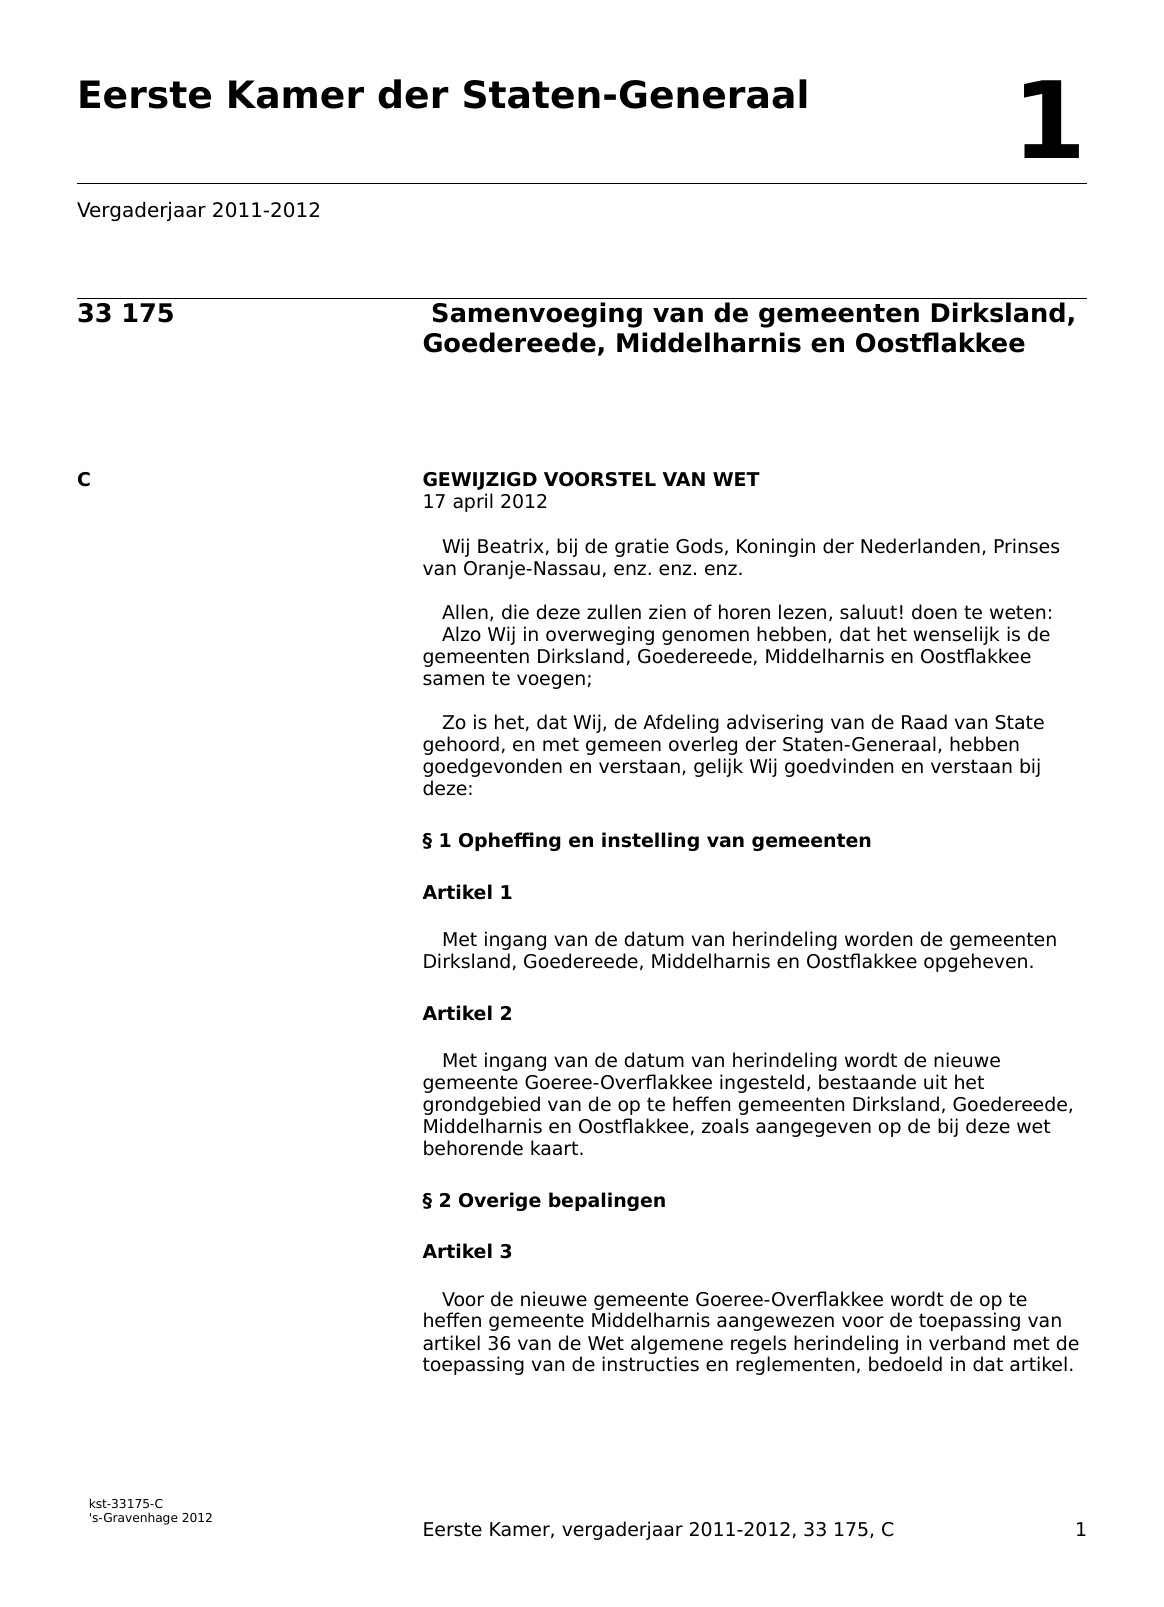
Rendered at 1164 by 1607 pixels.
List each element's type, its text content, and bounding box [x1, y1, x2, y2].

text 's-Gravenhage 2012 [88, 1511, 323, 1525]
subtitle § 2 Overige bepalingen [422, 1189, 1087, 1211]
table_header 1 [886, 59, 1087, 183]
subtitle Artikel 3 [422, 1241, 1087, 1263]
table_cell Vergaderjaar 2011-2012 [77, 184, 1087, 298]
subtitle 33 175 Samenvoeging van de gemeenten Dirksland, Goedereede, Middelharnis en Oostflakkee [77, 299, 1087, 358]
text Wij Beatrix, bij de gratie Gods, Koningin der Nederlanden, Prinses van Oranje-Nassau, enz. enz. enz. [422, 536, 1087, 579]
text Allen, die deze zullen zien of horen lezen, saluut! doen te weten: [422, 602, 1087, 624]
text kst-33175-C [88, 1497, 323, 1511]
text 17 april 2012 [422, 491, 1087, 513]
text Met ingang van de datum van herindeling wordt de nieuwe gemeente Goeree-Overflakkee ingesteld, bestaande uit het grondgebied van de op te heffen gemeenten Dirksland, Goedereede, Middelharnis en Oostflakkee, zoals aangegeven op de bij deze wet behorende kaart. [422, 1049, 1087, 1159]
subtitle Artikel 1 [422, 882, 1087, 904]
text Met ingang van de datum van herindeling worden de gemeenten Dirksland, Goedereede, Middelharnis en Oostflakkee opgeheven. [422, 929, 1087, 973]
table_header Eerste Kamer der Staten-Generaal [77, 59, 886, 183]
subtitle C GEWIJZIGD VOORSTEL VAN WET [77, 469, 1087, 491]
text Voor de nieuwe gemeente Goeree-Overflakkee wordt de op te heffen gemeente Middelharnis aangewezen voor de toepassing van artikel 36 van de Wet algemene regels herindeling in verband met de toepassing van de instructies en reglementen, bedoeld in dat artikel. [422, 1288, 1087, 1376]
text Alzo Wij in overweging genomen hebben, dat het wenselijk is de gemeenten Dirksland, Goedereede, Middelharnis en Oostflakkee samen te voegen; [422, 624, 1087, 689]
subtitle § 1 Opheffing en instelling van gemeenten [422, 830, 1087, 852]
text Zo is het, dat Wij, de Afdeling advisering van de Raad van State gehoord, en met gemeen overleg der Staten-Generaal, hebben goedgevonden en verstaan, gelijk Wij goedvinden en verstaan bij deze: [422, 712, 1087, 800]
subtitle Artikel 2 [422, 1003, 1087, 1024]
